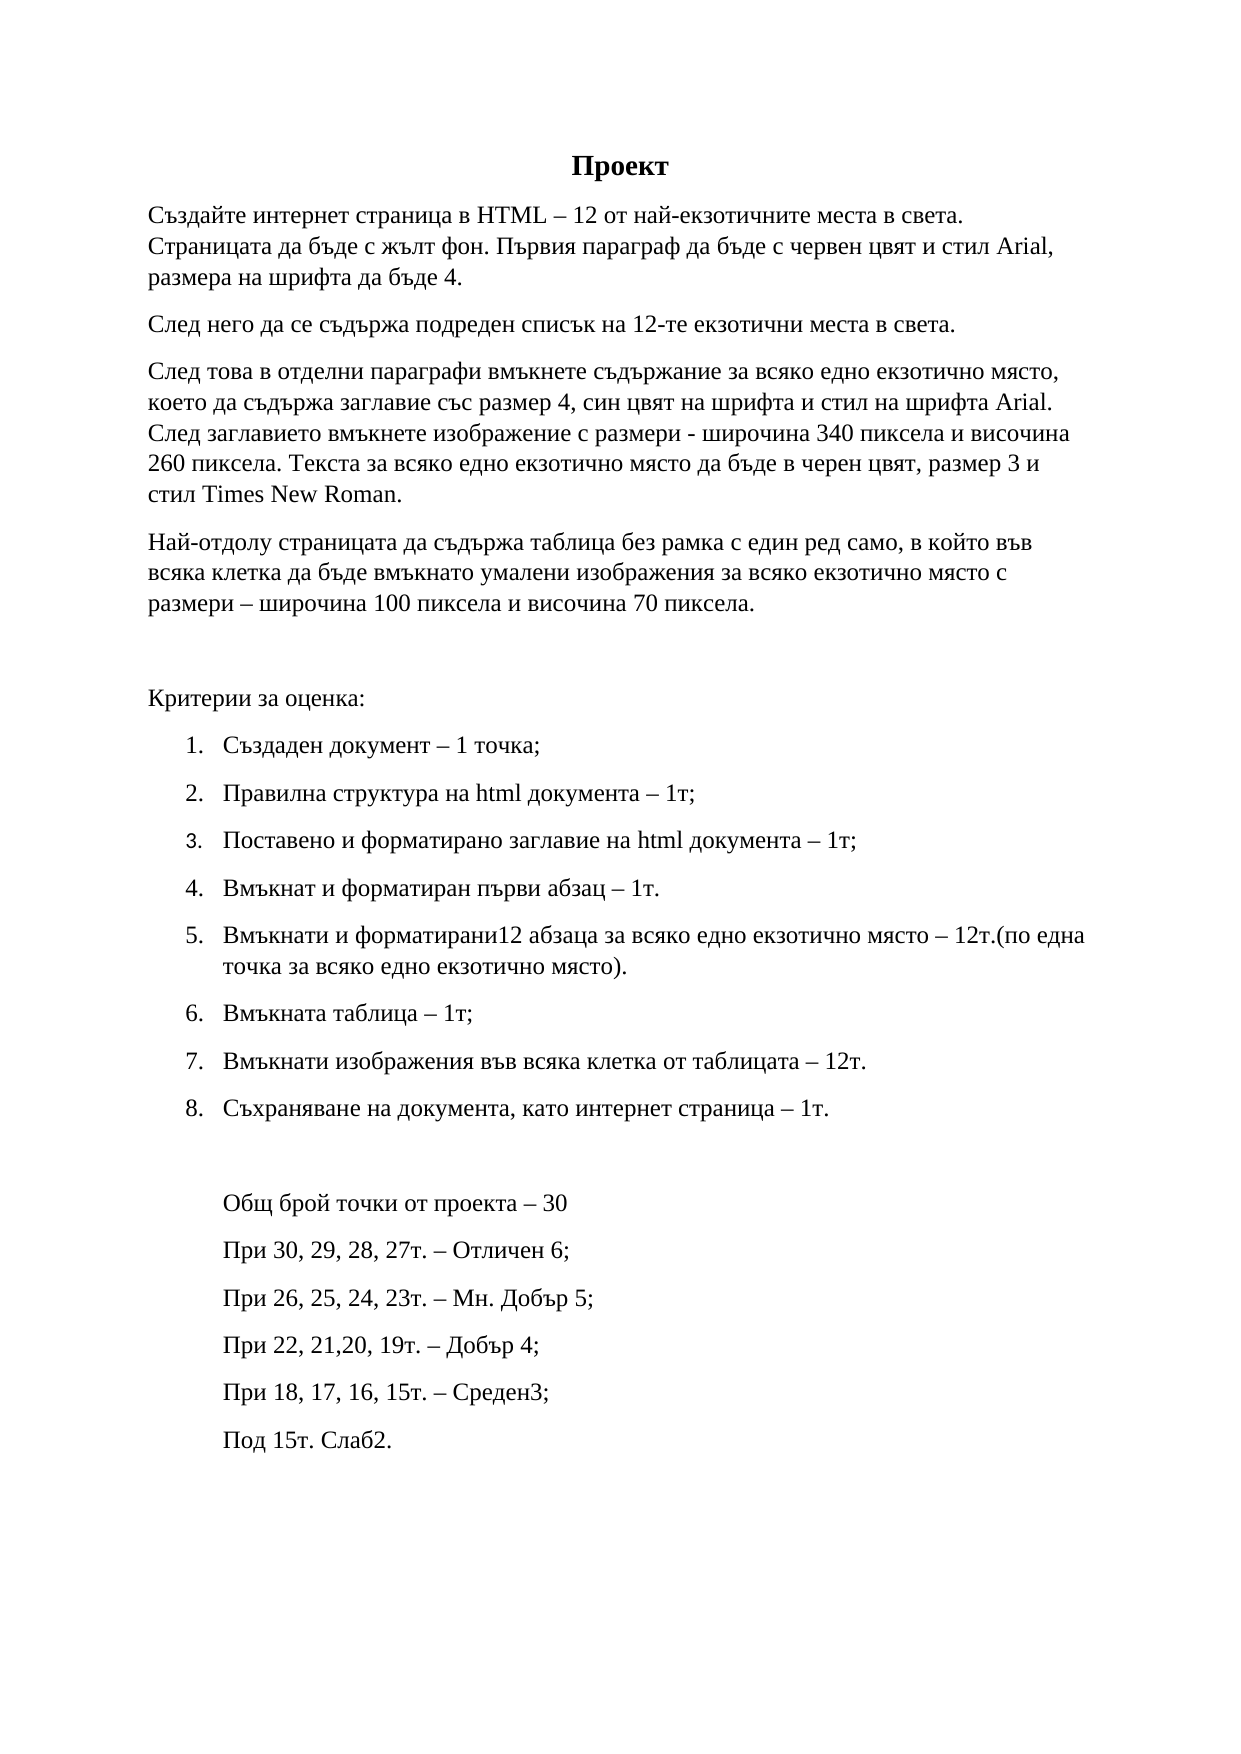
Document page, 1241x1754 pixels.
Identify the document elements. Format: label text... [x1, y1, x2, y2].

list Вмъкнати изображения във всяка клетка от таблицата – 12т. [185, 1046, 1093, 1074]
list Създаден документ – 1 точка; [185, 730, 1093, 759]
text При 22, 21,20, 19т. – Добър 4; [223, 1330, 1093, 1359]
list Поставено и форматирано заглавие на html документа – 1т; [185, 825, 1093, 854]
text Под 15т. Слаб2. [223, 1425, 1093, 1454]
list Вмъкнати и форматирани12 абзаца за всяко едно екзотично място – 12т.(по една точка за всяко едно екзотично място). [185, 920, 1093, 980]
text Общ брой точки от проекта – 30 [223, 1188, 1093, 1217]
list Съхраняване на документа, като интернет страница – 1т. [185, 1093, 1093, 1122]
text При 30, 29, 28, 27т. – Отличен 6; [223, 1235, 1093, 1264]
list Вмъкнат и форматиран първи абзац – 1т. [185, 873, 1093, 902]
text След това в отделни параграфи вмъкнете съдържание за всяко едно екзотично място, което да съдържа заглавие със размер 4, син цвят на шрифта и стил на шрифта Arial. След заглавието вмъкнете изображение с размери - широчина 340 пиксела и височина 260 пиксела. Текста за всяко едно екзотично място да бъде в черен цвят, размер 3 и стил Times New Roman. [148, 356, 1093, 508]
list Вмъкната таблица – 1т; [185, 998, 1093, 1027]
text Създайте интернет страница в HTML – 12 от най-екзотичните места в света. Страницата да бъде с жълт фон. Първия параграф да бъде с червен цвят и стил Arial, размера на шрифта да бъде 4. [148, 200, 1093, 290]
text Критерии за оценка: [148, 683, 1093, 712]
text След него да се съдържа подреден списък на 12-те екзотични места в света. [148, 309, 1093, 338]
text При 18, 17, 16, 15т. – Среден3; [223, 1377, 1093, 1406]
text Най-отдолу страницата да съдържа таблица без рамка с един ред само, в който във всяка клетка да бъде вмъкнато умалени изображения за всяко екзотично място с размери – широчина 100 пиксела и височина 70 пиксела. [148, 527, 1093, 617]
text Проект [148, 148, 1093, 181]
list Правилна структура на html документа – 1т; [185, 778, 1093, 806]
text При 26, 25, 24, 23т. – Мн. Добър 5; [223, 1283, 1093, 1311]
